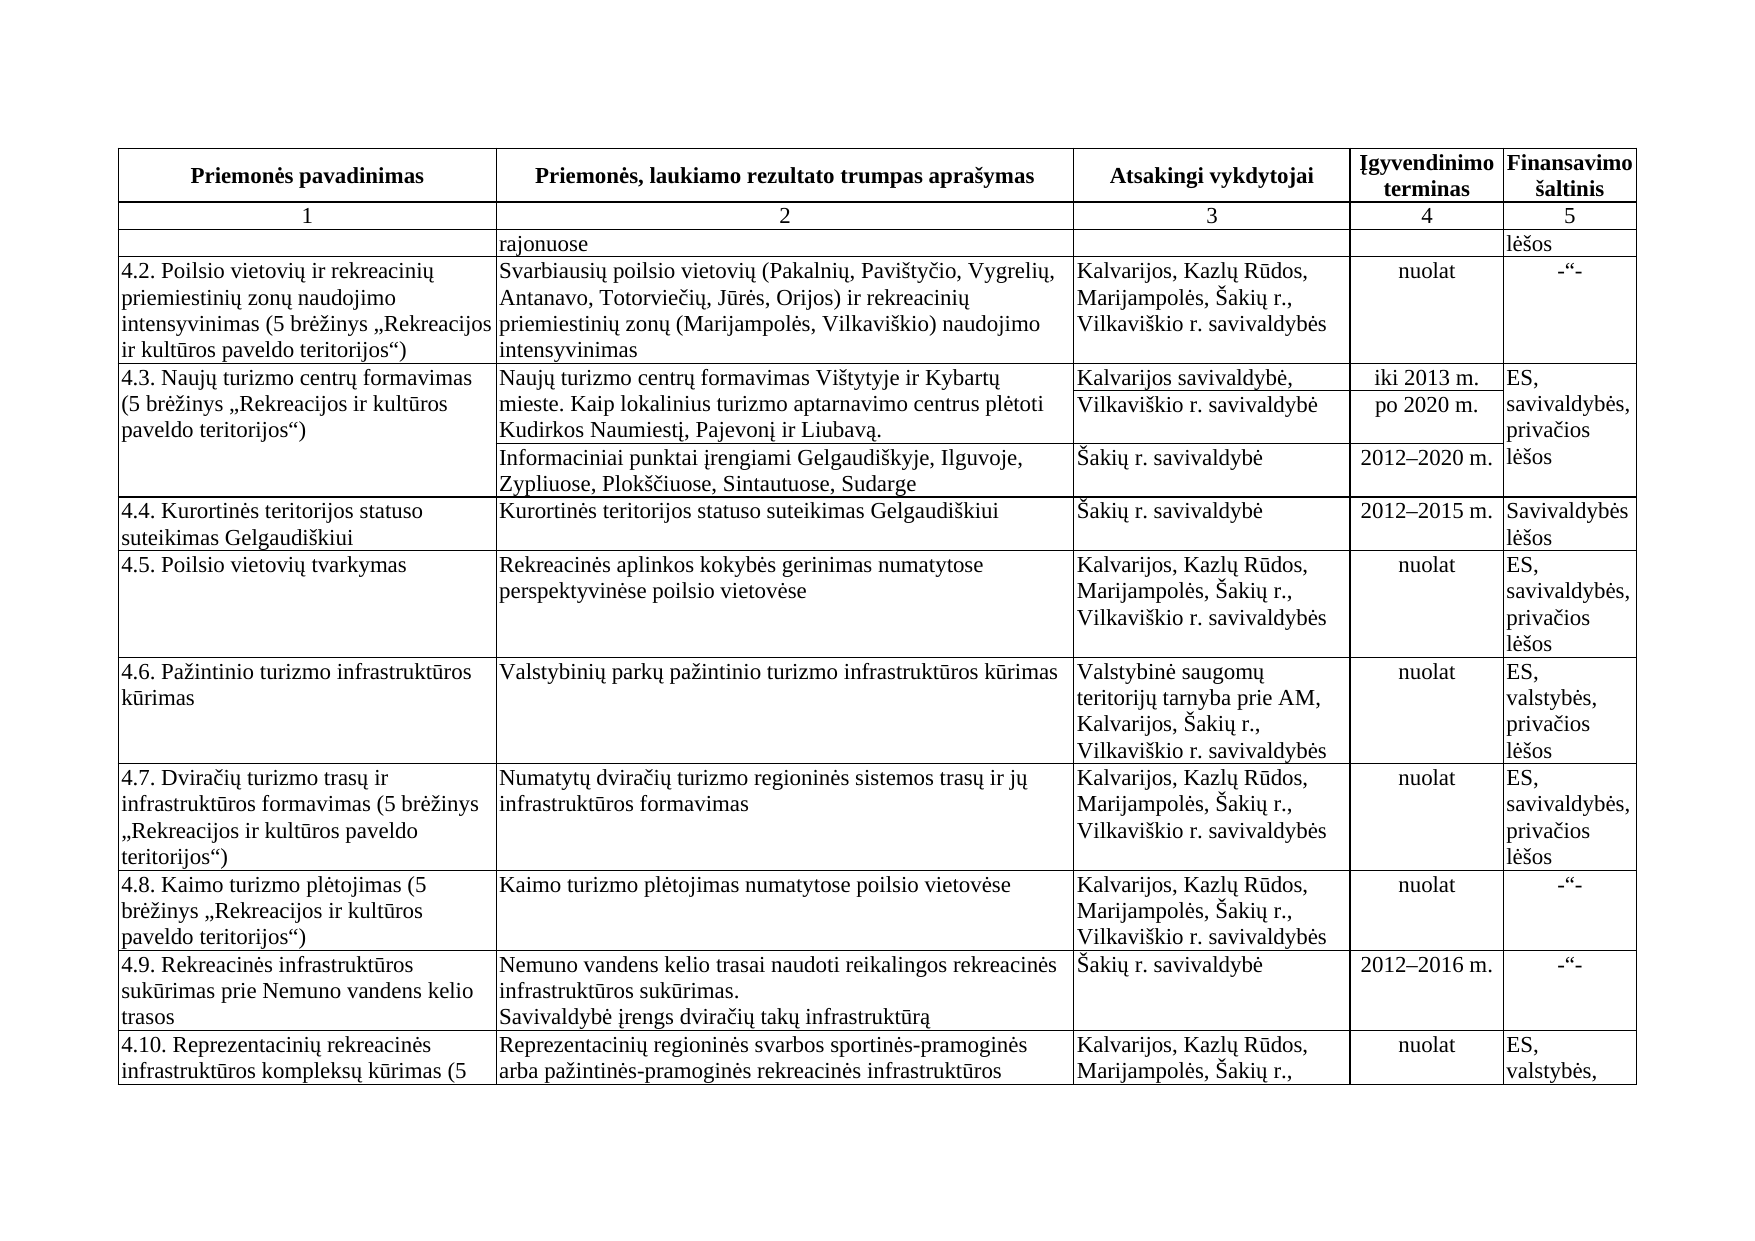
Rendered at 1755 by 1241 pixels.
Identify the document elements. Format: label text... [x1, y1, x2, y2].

table_cell nuolat [1351, 658, 1503, 763]
table_cell Svarbiausių poilsio vietovių (Pakalnių, Pavištyčio, Vygrelių, Antanavo, Totorviečių, Jūrės, Orijos) ir rekreacinių priemiestinių zonų (Marijampolės, Vilkaviškio) naudojimo intensyvinimas [497, 257, 1073, 363]
table_cell ES, valstybės, privačios lėšos [1504, 658, 1636, 763]
table_cell 4.7. Dviračių turizmo trasų ir infrastruktūros formavimas (5 brėžinys „Rekreacijos ir kultūros paveldo teritorijos“) [119, 764, 496, 869]
table_cell Kalvarijos, Kazlų Rūdos, Marijampolės, Šakių r., Vilkaviškio r. savivaldybės [1074, 551, 1349, 657]
table_cell 4.9. Rekreacinės infrastruktūros sukūrimas prie Nemuno vandens kelio trasos [119, 951, 496, 1030]
table_cell rajonuose [497, 230, 1073, 256]
table_header Finansavimo šaltinis [1504, 149, 1636, 201]
table_cell 4.6. Pažintinio turizmo infrastruktūros kūrimas [119, 658, 496, 763]
table_cell 4.8. Kaimo turizmo plėtojimas (5 brėžinys „Rekreacijos ir kultūros paveldo teritorijos“) [119, 871, 496, 950]
table_cell [1074, 230, 1349, 256]
table_cell [1351, 230, 1503, 256]
table_cell Informaciniai punktai įrengiami Gelgaudiškyje, Ilguvoje, Zypliuose, Plokščiuose, Sintautuose, Sudarge [497, 444, 1073, 496]
table_cell 2 [497, 203, 1073, 229]
table_header Priemonės, laukiamo rezultato trumpas aprašymas [497, 149, 1073, 201]
table_cell [119, 230, 496, 256]
table_cell nuolat [1351, 871, 1503, 950]
table_cell 4.3. Naujų turizmo centrų formavimas (5 brėžinys „Rekreacijos ir kultūros paveldo teritorijos“) [119, 364, 496, 496]
table_cell Kalvarijos savivaldybė, [1074, 364, 1349, 390]
table_cell 4.4. Kurortinės teritorijos statuso suteikimas Gelgaudiškiui [119, 498, 496, 550]
table_cell Šakių r. savivaldybė [1074, 951, 1349, 1030]
table_cell 3 [1074, 203, 1349, 229]
table_cell 1 [119, 203, 496, 229]
table_cell Kurortinės teritorijos statuso suteikimas Gelgaudiškiui [497, 498, 1073, 550]
table_cell iki 2013 m. [1351, 364, 1503, 390]
table_cell ES, savivaldybės, privačios lėšos [1504, 551, 1636, 657]
table_cell 2012–2020 m. [1351, 444, 1503, 496]
table_header Įgyvendinimo terminas [1351, 149, 1503, 201]
table_cell -“- [1504, 257, 1636, 363]
table_cell ES, savivaldybės, privačios lėšos [1504, 764, 1636, 869]
table_cell nuolat [1351, 1031, 1503, 1083]
table_cell 4.5. Poilsio vietovių tvarkymas [119, 551, 496, 657]
table_cell Valstybinė saugomų teritorijų tarnyba prie AM, Kalvarijos, Šakių r., Vilkaviškio r. savivaldybės [1074, 658, 1349, 763]
table_cell Naujų turizmo centrų formavimas Vištytyje ir Kybartų mieste. Kaip lokalinius turizmo aptarnavimo centrus plėtoti Kudirkos Naumiestį, Pajevonį ir Liubavą. [497, 364, 1073, 443]
table_cell nuolat [1351, 764, 1503, 869]
table_cell po 2020 m. [1351, 391, 1503, 443]
table_cell lėšos [1504, 230, 1636, 256]
table_cell ES, savivaldybės, privačios lėšos [1504, 364, 1636, 496]
table_cell Valstybinių parkų pažintinio turizmo infrastruktūros kūrimas [497, 658, 1073, 763]
table_cell Kalvarijos, Kazlų Rūdos, Marijampolės, Šakių r., Vilkaviškio r. savivaldybės [1074, 257, 1349, 363]
table_cell Šakių r. savivaldybė [1074, 498, 1349, 550]
table_cell nuolat [1351, 257, 1503, 363]
table_cell Reprezentacinių regioninės svarbos sportinės-pramoginės arba pažintinės-pramoginės rekreacinės infrastruktūros [497, 1031, 1073, 1083]
table_cell 5 [1504, 203, 1636, 229]
table_cell Kaimo turizmo plėtojimas numatytose poilsio vietovėse [497, 871, 1073, 950]
table_cell -“- [1504, 951, 1636, 1030]
table_cell Savivaldybės lėšos [1504, 498, 1636, 550]
table_header Atsakingi vykdytojai [1074, 149, 1349, 201]
table_cell Numatytų dviračių turizmo regioninės sistemos trasų ir jų infrastruktūros formavimas [497, 764, 1073, 869]
table_cell Kalvarijos, Kazlų Rūdos, Marijampolės, Šakių r., Vilkaviškio r. savivaldybės [1074, 871, 1349, 950]
table_cell Vilkaviškio r. savivaldybė [1074, 391, 1349, 443]
table_header Priemonės pavadinimas [119, 149, 496, 201]
table_cell Šakių r. savivaldybė [1074, 444, 1349, 496]
table_cell 2012–2016 m. [1351, 951, 1503, 1030]
table_cell Kalvarijos, Kazlų Rūdos, Marijampolės, Šakių r., Vilkaviškio r. savivaldybės [1074, 764, 1349, 869]
table_cell Nemuno vandens kelio trasai naudoti reikalingos rekreacinės infrastruktūros sukūrimas. Savivaldybė įrengs dviračių takų infrastruktūrą [497, 951, 1073, 1030]
table_cell nuolat [1351, 551, 1503, 657]
table_cell 4 [1351, 203, 1503, 229]
table_cell Rekreacinės aplinkos kokybės gerinimas numatytose perspektyvinėse poilsio vietovėse [497, 551, 1073, 657]
table_cell 4.2. Poilsio vietovių ir rekreacinių priemiestinių zonų naudojimo intensyvinimas (5 brėžinys „Rekreacijos ir kultūros paveldo teritorijos“) [119, 257, 496, 363]
table_cell Kalvarijos, Kazlų Rūdos, Marijampolės, Šakių r., [1074, 1031, 1349, 1083]
table_cell 4.10. Reprezentacinių rekreacinės infrastruktūros kompleksų kūrimas (5 [119, 1031, 496, 1083]
table_cell ES, valstybės, [1504, 1031, 1636, 1083]
table_cell -“- [1504, 871, 1636, 950]
table_cell 2012–2015 m. [1351, 498, 1503, 550]
